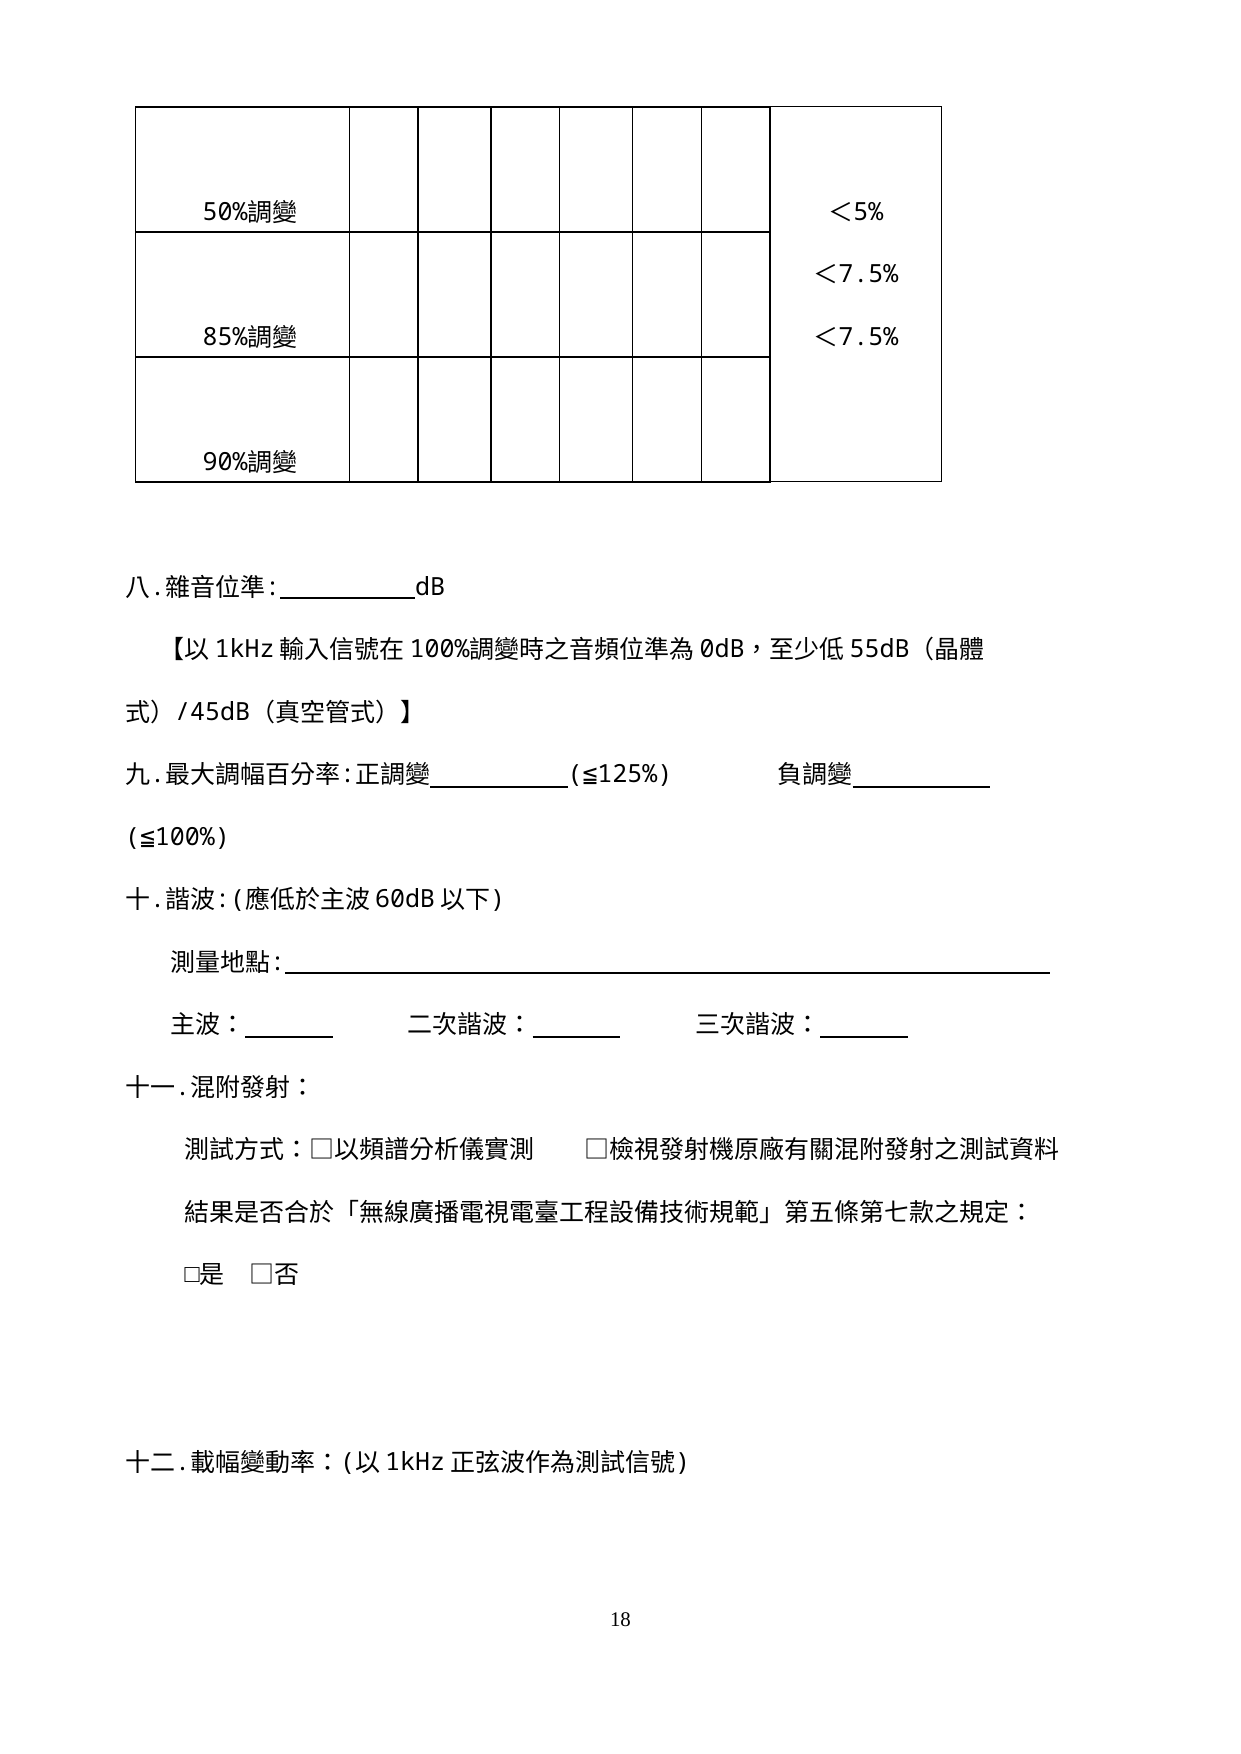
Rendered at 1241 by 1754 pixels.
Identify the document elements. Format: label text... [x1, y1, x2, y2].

table_cell [350, 108, 417, 231]
table_cell [1115, 1044, 1147, 1294]
table_cell [1098, 731, 1106, 856]
table_cell [1098, 1044, 1106, 1294]
table_cell [560, 108, 632, 231]
table_cell [1043, 106, 1066, 231]
table_cell [1115, 856, 1147, 1044]
table_cell [560, 358, 632, 481]
table_cell [1066, 106, 1097, 231]
table_cell 九.最大調幅百分率:正調變 (≦125%) 負調變 (≦100%) [122, 731, 1066, 856]
table_cell [942, 356, 1043, 481]
table_cell [942, 231, 1043, 356]
table_cell [492, 233, 559, 356]
table_cell [1106, 481, 1115, 731]
table_cell [1066, 856, 1097, 1044]
table_cell [1115, 231, 1147, 356]
table_cell [1043, 356, 1066, 481]
table_cell [1098, 356, 1106, 481]
table_cell [350, 233, 417, 356]
table_cell [633, 108, 701, 231]
table_cell [1106, 106, 1115, 231]
table_cell [633, 358, 701, 481]
table_cell [560, 233, 632, 356]
table_cell [702, 358, 769, 481]
table_cell [942, 106, 1043, 231]
table_cell 90%調變 [136, 358, 349, 481]
table_cell [1115, 731, 1147, 856]
table_cell 十二.載幅變動率：(以1kHz正弦波作為測試信號) [122, 1294, 1066, 1481]
table_cell [419, 108, 490, 231]
table_cell [1098, 856, 1106, 1044]
table_cell [1115, 356, 1147, 481]
table_cell [1043, 231, 1066, 356]
table_cell [122, 106, 135, 481]
table_cell [1115, 481, 1147, 731]
table_cell [492, 108, 559, 231]
table_cell [1106, 231, 1115, 356]
table_cell 八.雜音位準: dB 【以1kHz輸入信號在100%調變時之音頻位準為0dB，至少低55dB（晶體式）/45dB（真空管式）】 [122, 481, 1066, 731]
table_cell [1106, 731, 1115, 856]
table_cell [1106, 856, 1115, 1044]
table_cell [350, 358, 417, 481]
table_cell [1098, 1294, 1106, 1481]
table_cell 50%調變 [136, 108, 349, 231]
table_cell [1066, 1044, 1097, 1294]
table_cell [419, 358, 490, 481]
table_cell [1098, 481, 1106, 731]
table_cell [1066, 731, 1097, 856]
table_cell [1115, 1294, 1147, 1481]
table_cell ＜5% ＜7.5% ＜7.5% [771, 107, 941, 481]
table_cell [1106, 1044, 1115, 1294]
table_cell [1106, 356, 1115, 481]
table_cell 十一.混附發射： 測試方式：□以頻譜分析儀實測 □檢視發射機原廠有關混附發射之測試資料 結果是否合於「無線廣播電視電臺工程設備技術規範」第五條第七款之規定： □是 □否 [122, 1044, 1066, 1294]
table_cell [1066, 1294, 1097, 1481]
table_cell [702, 233, 769, 356]
table_cell [492, 358, 559, 481]
table_cell [1066, 231, 1097, 356]
table_cell [1066, 481, 1097, 731]
table_cell [1106, 1294, 1115, 1481]
table_cell 十.諧波:(應低於主波60dB以下) 測量地點: 主波： 二次諧波： 三次諧波： [122, 856, 1066, 1044]
table_cell 85%調變 [136, 233, 349, 356]
table_cell [702, 108, 769, 231]
table_cell [1066, 356, 1097, 481]
table_cell [633, 233, 701, 356]
table_cell [1115, 106, 1147, 231]
table_cell [1098, 106, 1106, 231]
table_cell [1098, 231, 1106, 356]
table_cell [419, 233, 490, 356]
